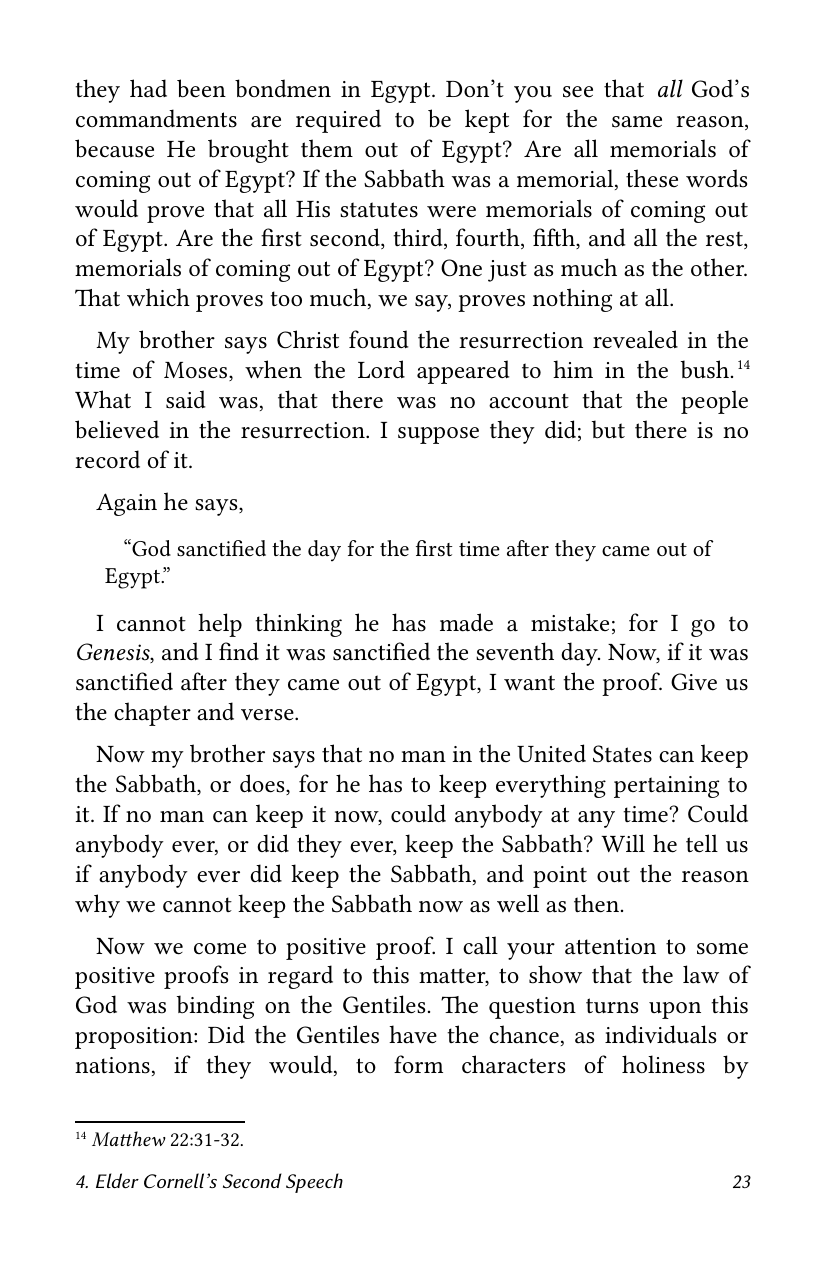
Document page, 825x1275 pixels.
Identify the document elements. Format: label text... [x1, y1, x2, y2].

text “God sanctified the day for the first time after they came out of Egypt.” [105, 536, 720, 589]
text Again he says, [75, 488, 750, 516]
text they had been bondmen in Egypt. Don’t you see that all God’s commandments are required to be kept for the same reason, because He brought them out of Egypt? Are all memorials of coming out of Egypt? If the Sabbath was a memorial, these words would prove that all His statutes were memorials of coming out of Egypt. Are the first second, third, fourth, fifth, and all the rest, memorials of coming out of Egypt? One just as much as the other. That which proves too much, we say, proves nothing at all. [75, 75, 750, 313]
text Matthew 22:31-32. [75, 1128, 750, 1152]
text My brother says Christ found the resurrection revealed in the time of Moses, when the Lord appeared to him in the bush. What I said was, that there was no account that the people believed in the resurrection. I suppose they did; but there is no record of it. [75, 326, 750, 474]
text Now we come to positive proof. I call your attention to some positive proofs in regard to this matter, to show that the law of God was binding on the Gentiles. The question turns upon this proposition: Did the Gentiles have the chance, as individuals or nations, if they would, to form characters of holiness by [75, 932, 750, 1080]
text I cannot help thinking he has made a mistake; for I go to Genesis, and I find it was sanctified the seventh day. Now, if it was sanctified after they came out of Egypt, I want the proof. Give us the chapter and verse. [75, 608, 750, 727]
text Now my brother says that no man in the United States can keep the Sabbath, or does, for he has to keep everything pertaining to it. If no man can keep it now, could anybody at any time? Could anybody ever, or did they ever, keep the Sabbath? Will he tell us if anybody ever did keep the Sabbath, and point out the reason why we cannot keep the Sabbath now as well as then. [75, 740, 750, 918]
